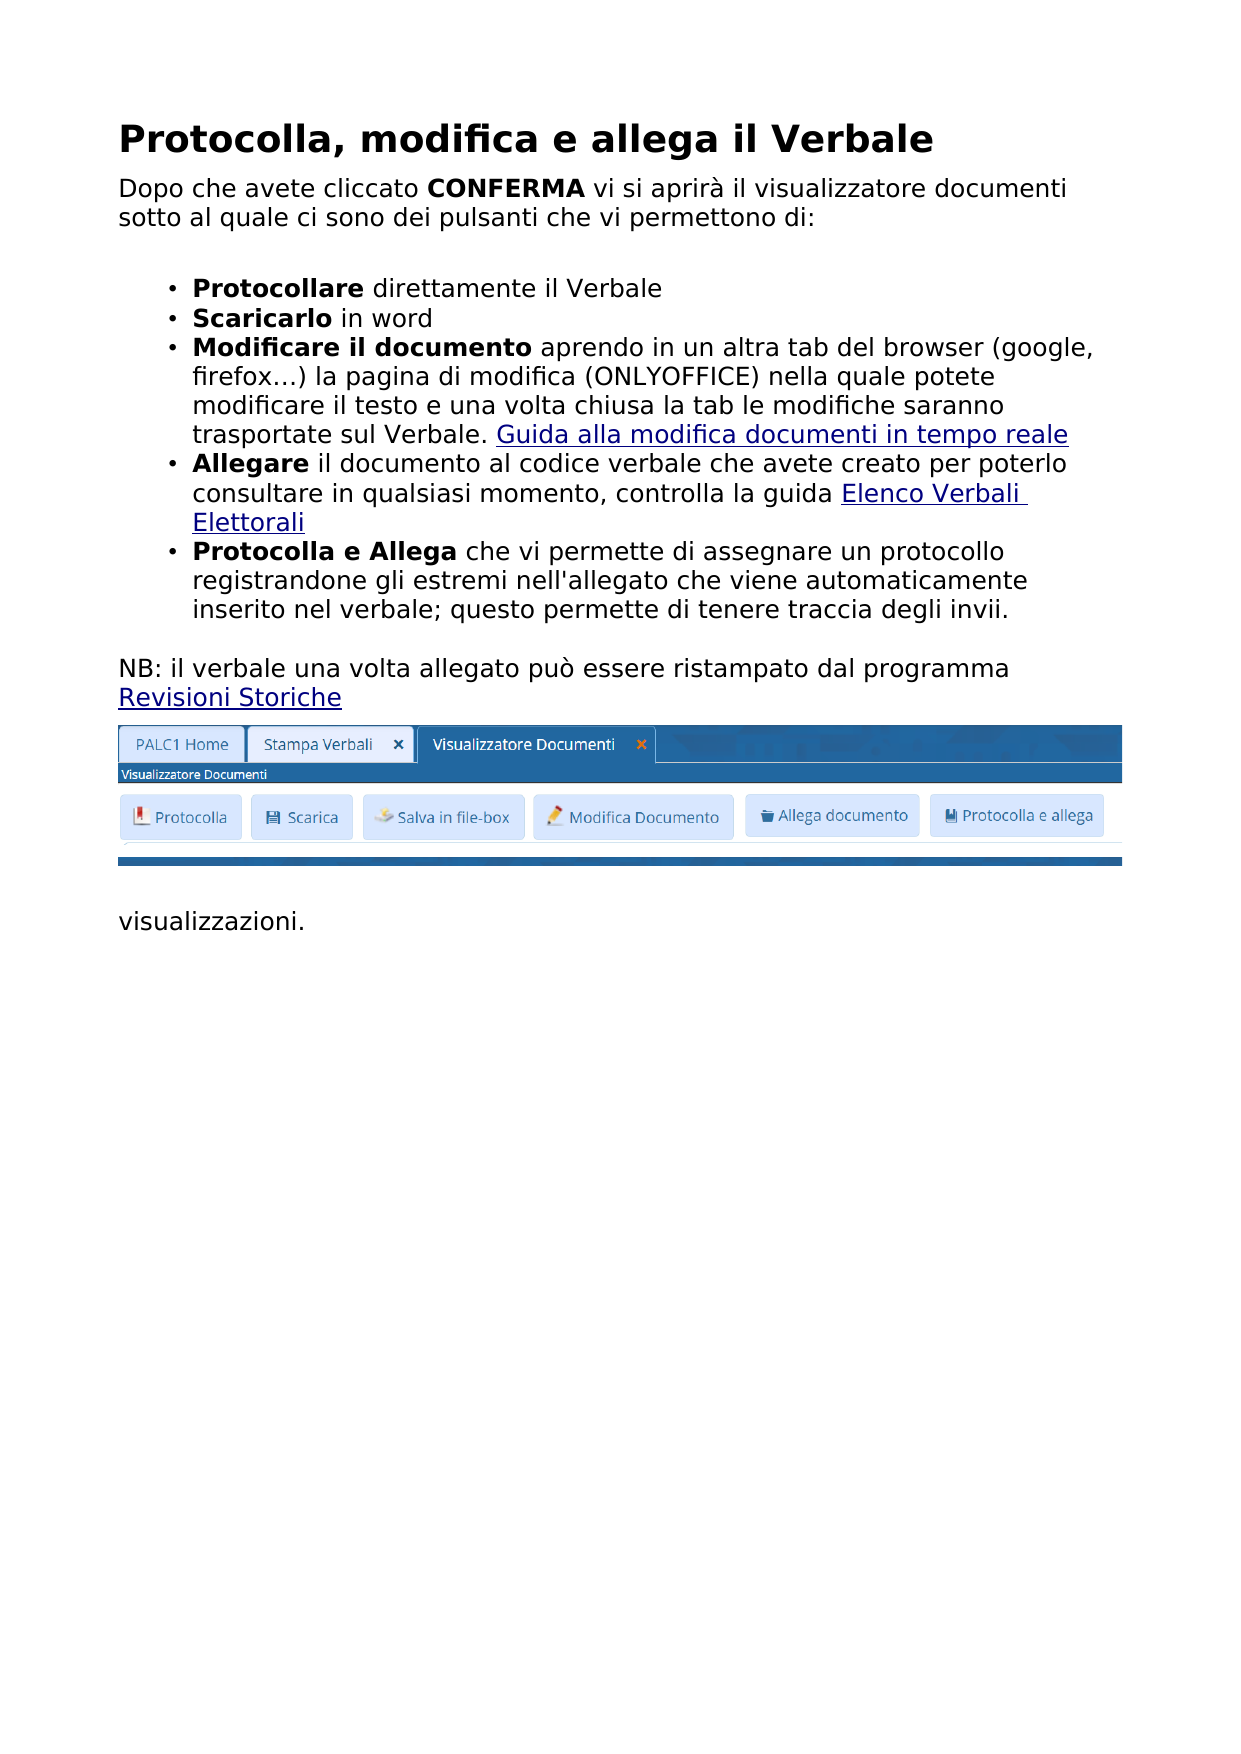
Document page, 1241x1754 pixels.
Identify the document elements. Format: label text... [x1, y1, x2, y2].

list Scaricarlo in word [177, 304, 1122, 333]
picture [118, 857, 1123, 866]
text visualizzazioni. [118, 907, 1122, 937]
text NB: il verbale una volta allegato può essere ristampato dal programma Revisioni Storiche [118, 654, 1122, 712]
picture [118, 725, 1123, 845]
list Protocolla e Allega che vi permette di assegnare un protocollo registrandone gli estremi nell'allegato che viene automaticamente inserito nel verbale; questo permette di tenere traccia degli invii. [177, 537, 1122, 624]
list Modificare il documento aprendo in un altra tab del browser (google, firefox…) la pagina di modifica (ONLYOFFICE) nella quale potete modificare il testo e una volta chiusa la tab le modifiche saranno trasportate sul Verbale. Guida alla modifica documenti in tempo reale [177, 333, 1122, 449]
list Protocollare direttamente il Verbale [177, 274, 1122, 304]
subtitle Protocolla, modifica e allega il Verbale [118, 118, 1122, 162]
list Allegare il documento al codice verbale che avete creato per poterlo consultare in qualsiasi momento, controlla la guida Elenco Verbali Elettorali [177, 449, 1122, 537]
text Dopo che avete cliccato CONFERMA vi si aprirà il visualizzatore documenti sotto al quale ci sono dei pulsanti che vi permettono di: [118, 174, 1122, 233]
